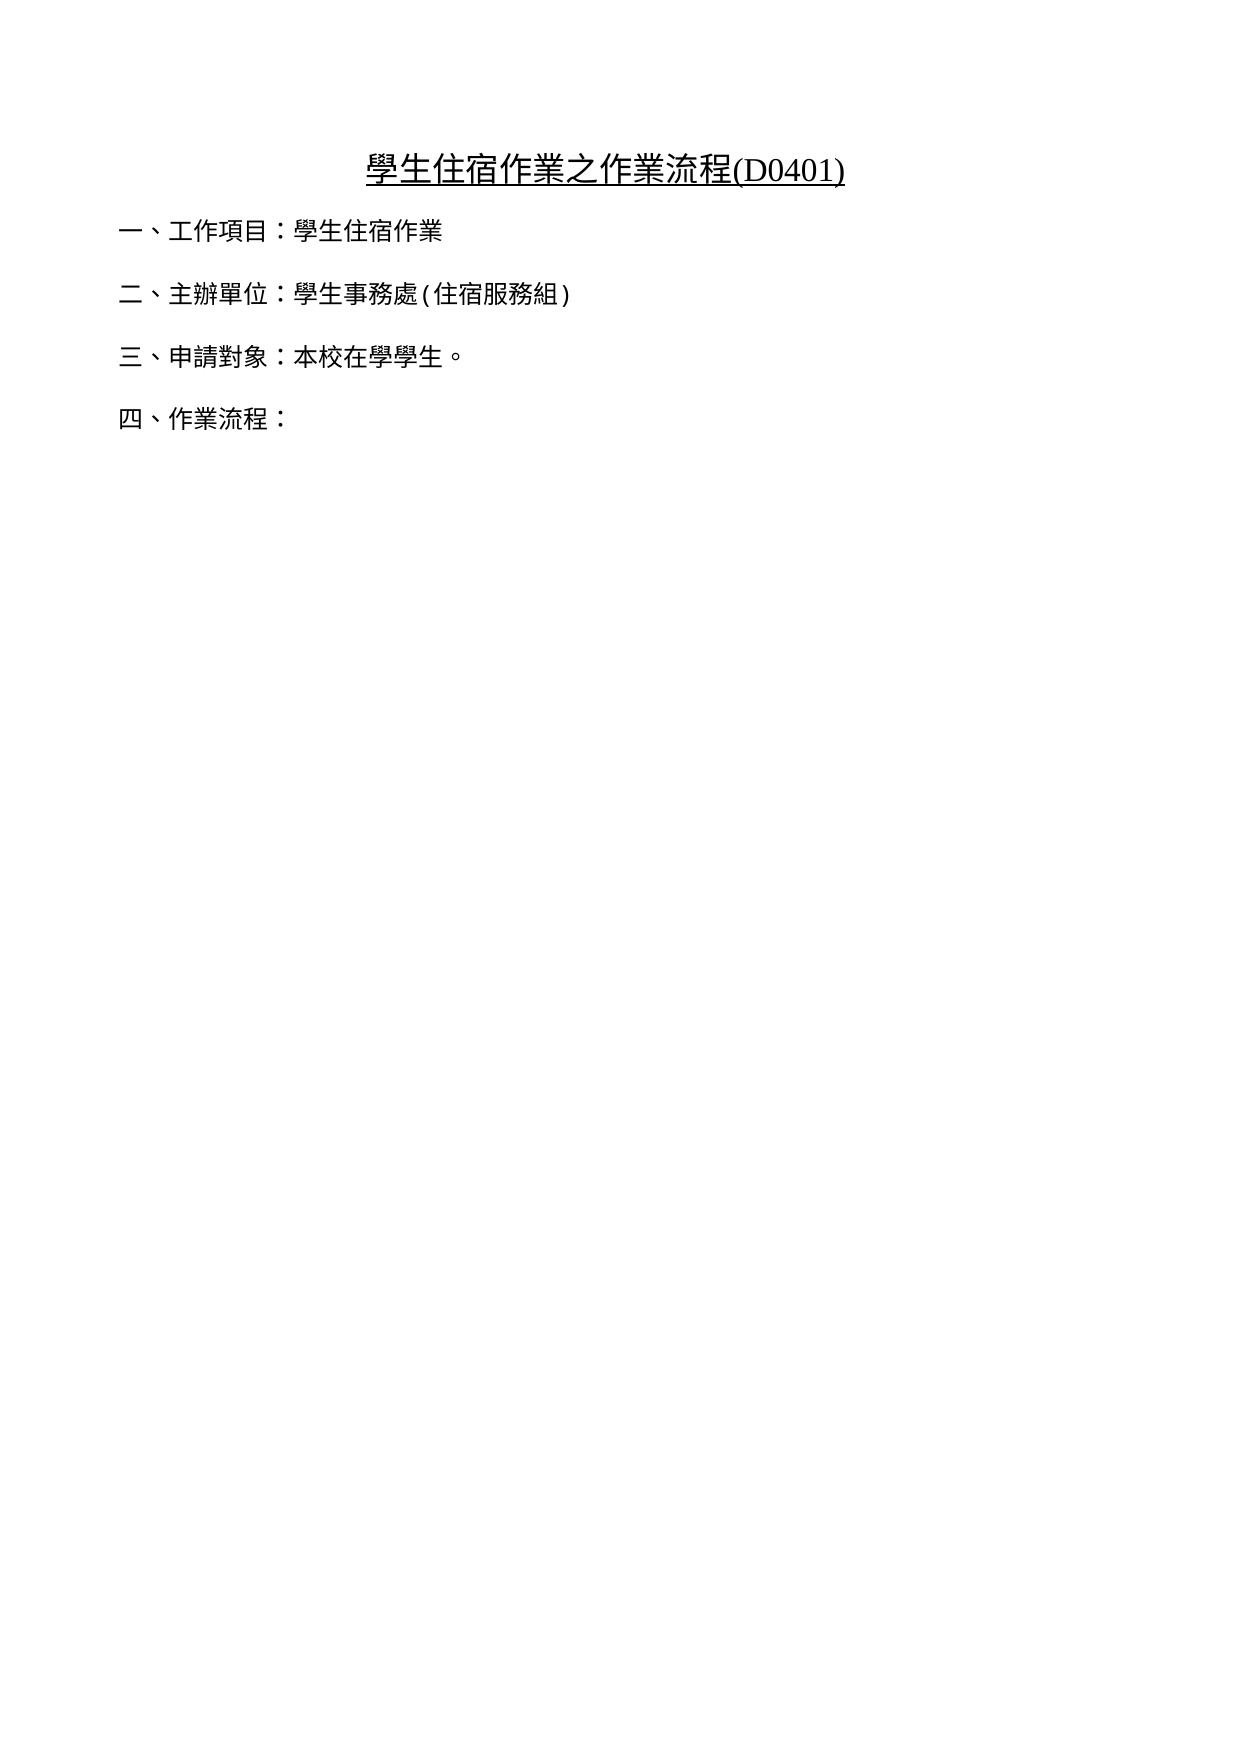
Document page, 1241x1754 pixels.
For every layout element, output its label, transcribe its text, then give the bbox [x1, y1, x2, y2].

text 四、作業流程： [118, 376, 1092, 439]
text 一、工作項目：學生住宿作業 [118, 188, 781, 250]
text 三、申請對象：本校在學學生。 [118, 314, 1092, 376]
text 學生住宿作業之作業流程(D0401) [118, 125, 1092, 188]
text 二、主辦單位：學生事務處(住宿服務組) [118, 251, 781, 313]
